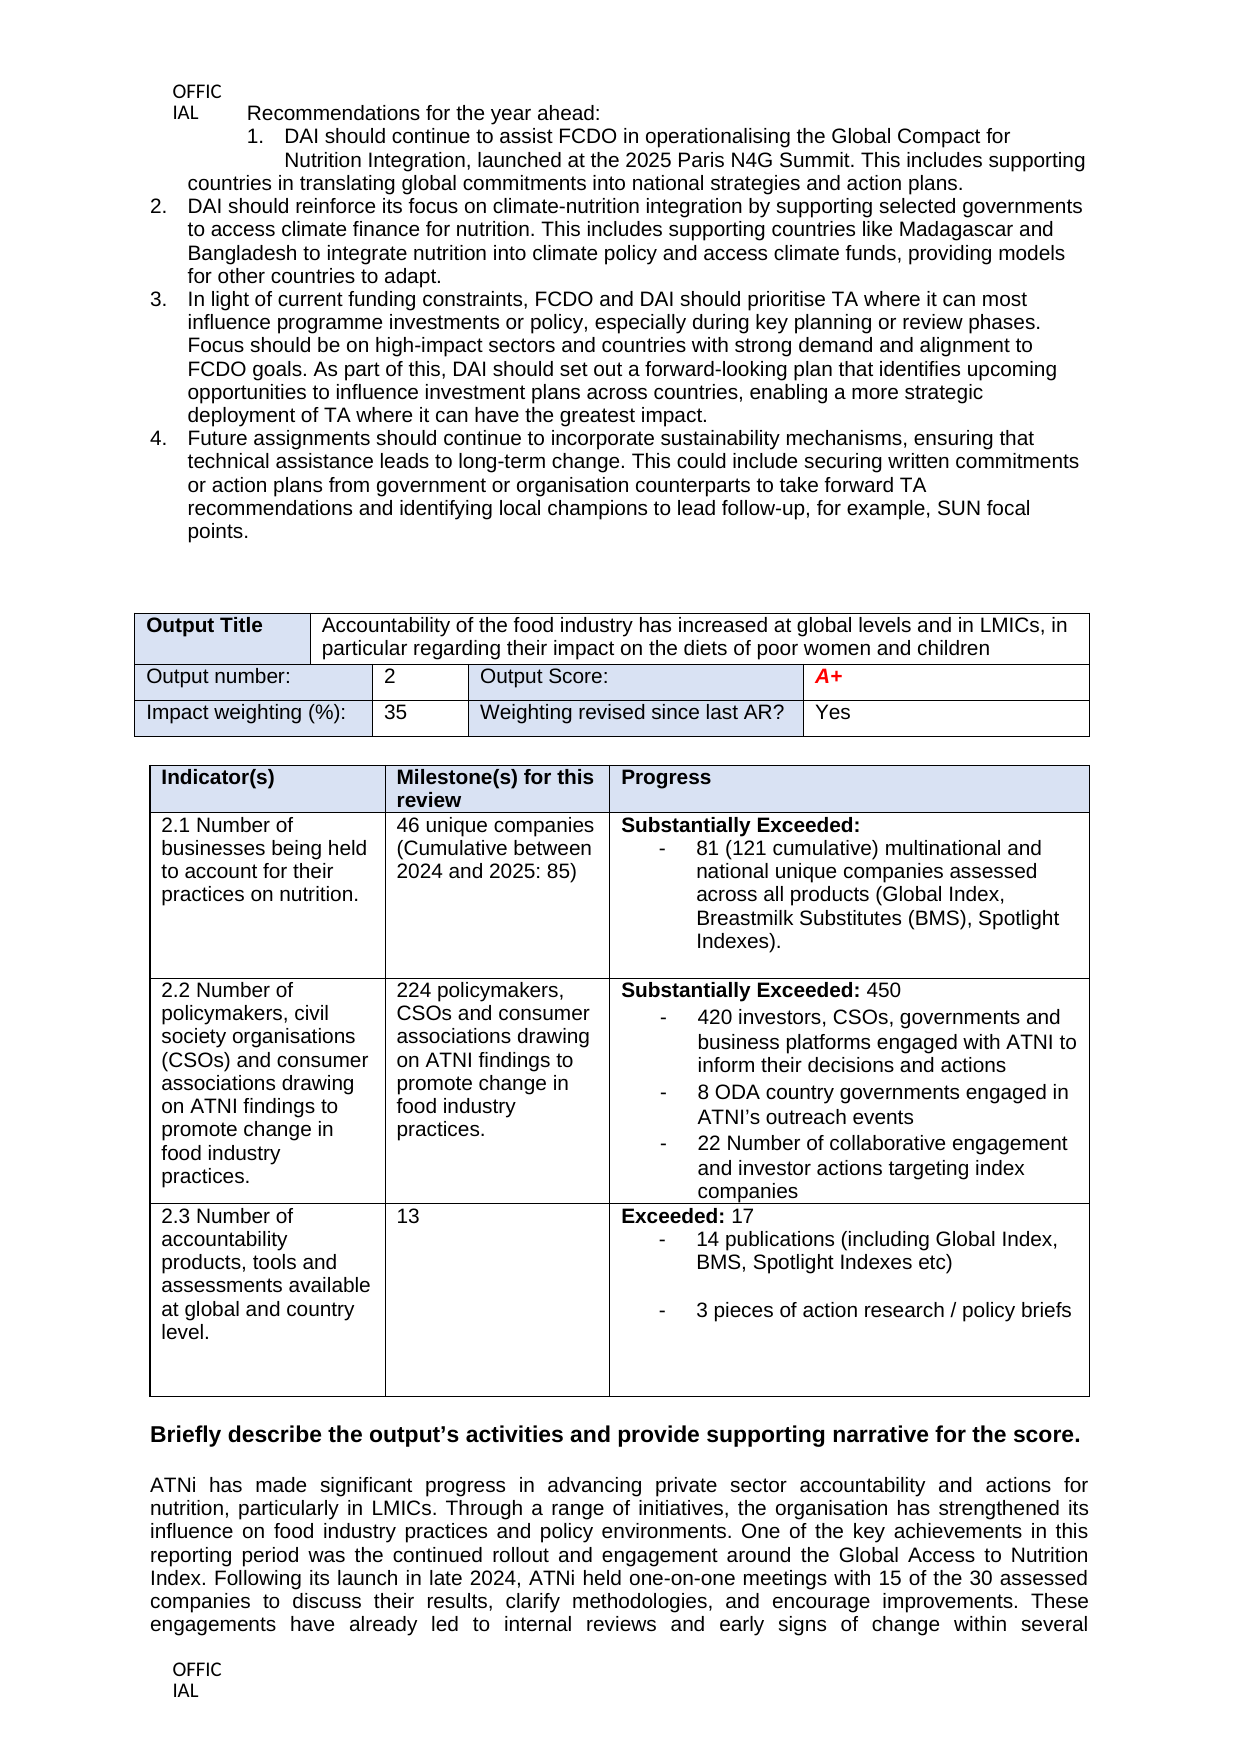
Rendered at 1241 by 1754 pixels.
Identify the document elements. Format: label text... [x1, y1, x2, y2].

table_cell 35 [373, 701, 468, 736]
list Future assignments should continue to incorporate sustainability mechanisms, ensuring that technical assistance leads to long-term change. This could include securing written commitments or action plans from government or organisation counterparts to take forward TA recommendations and identifying local champions to lead follow-up, for example, SUN focal points. [150, 427, 1090, 543]
table_cell 224 policymakers, CSOs and consumer associations drawing on ATNI findings to promote change in food industry practices. [386, 979, 609, 1203]
table_cell 46 unique companies (Cumulative between 2024 and 2025: 85) [386, 813, 609, 978]
table_cell Yes [804, 701, 1089, 736]
table_cell Weighting revised since last AR? [469, 701, 803, 736]
table_cell A+ [804, 665, 1089, 700]
table_cell 2.1 Number of businesses being held to account for their practices on nutrition. [151, 813, 385, 978]
text Briefly describe the output’s activities and provide supporting narrative for the score. [150, 1422, 1090, 1448]
table_cell 2 [373, 665, 468, 700]
table_cell Exceeded: 17 14 publications (including Global Index, BMS, Spotlight Indexes etc) 3 pieces of action research / policy briefs [610, 1204, 1089, 1396]
list DAI should reinforce its focus on climate-nutrition integration by supporting selected governments to access climate finance for nutrition. This includes supporting countries like Madagascar and Bangladesh to integrate nutrition into climate policy and access climate funds, providing models for other countries to adapt. [150, 194, 1090, 287]
table_header Accountability of the food industry has increased at global levels and in LMICs, in particular regarding their impact on the diets of poor women and children [311, 614, 1089, 664]
list In light of current funding constraints, FCDO and DAI should prioritise TA where it can most influence programme investments or policy, especially during key planning or review phases. Focus should be on high-impact sectors and countries with strong demand and alignment to FCDO goals. As part of this, DAI should set out a forward-looking plan that identifies upcoming opportunities to influence investment plans across countries, enabling a more strategic deployment of TA where it can have the greatest impact. [150, 287, 1090, 427]
text Recommendations for the year ahead: [150, 102, 1090, 125]
table_header Milestone(s) for this review [386, 766, 609, 812]
table_cell Substantially Exceeded: 450 420 investors, CSOs, governments and business platforms engaged with ATNI to inform their decisions and actions 8 ODA country governments engaged in ATNI’s outreach events 22 Number of collaborative engagement and investor actions targeting index companies [610, 979, 1089, 1203]
table_header Indicator(s) [151, 766, 385, 812]
list DAI should continue to assist FCDO in operationalising the Global Compact for Nutrition Integration, launched at the 2025 Paris N4G Summit. This includes supporting countries in translating global commitments into national strategies and action plans. [150, 125, 1090, 194]
table_cell Output number: [135, 665, 372, 700]
text ATNi has made significant progress in advancing private sector accountability and actions for nutrition, particularly in LMICs. Through a range of initiatives, the organisation has strengthened its influence on food industry practices and policy environments. One of the key achievements in this reporting period was the continued rollout and engagement around the Global Access to Nutrition Index. Following its launch in late 2024, ATNi held one-on-one meetings with 15 of the 30 assessed companies to discuss their results, clarify methodologies, and encourage improvements. These engagements have already led to internal reviews and early signs of change within several companies. Complementing this, ATNi launched a comprehensive Retail Assessment across six countries, examining how modern food retailers influence diet quality through pricing, private label strategies, and policy environments. [150, 1473, 1090, 1636]
table_cell Impact weighting (%): [135, 701, 372, 736]
table_cell 2.3 Number of accountability products, tools and assessments available at global and country level. [151, 1204, 385, 1396]
table_header Output Title [135, 614, 310, 664]
table_cell Substantially Exceeded: 81 (121 cumulative) multinational and national unique companies assessed across all products (Global Index, Breastmilk Substitutes (BMS), Spotlight Indexes). [610, 813, 1089, 978]
table_cell 13 [386, 1204, 609, 1396]
table_header Progress [610, 766, 1089, 812]
table_cell 2.2 Number of policymakers, civil society organisations (CSOs) and consumer associations drawing on ATNI findings to promote change in food industry practices. [151, 979, 385, 1203]
table_cell Output Score: [469, 665, 803, 700]
